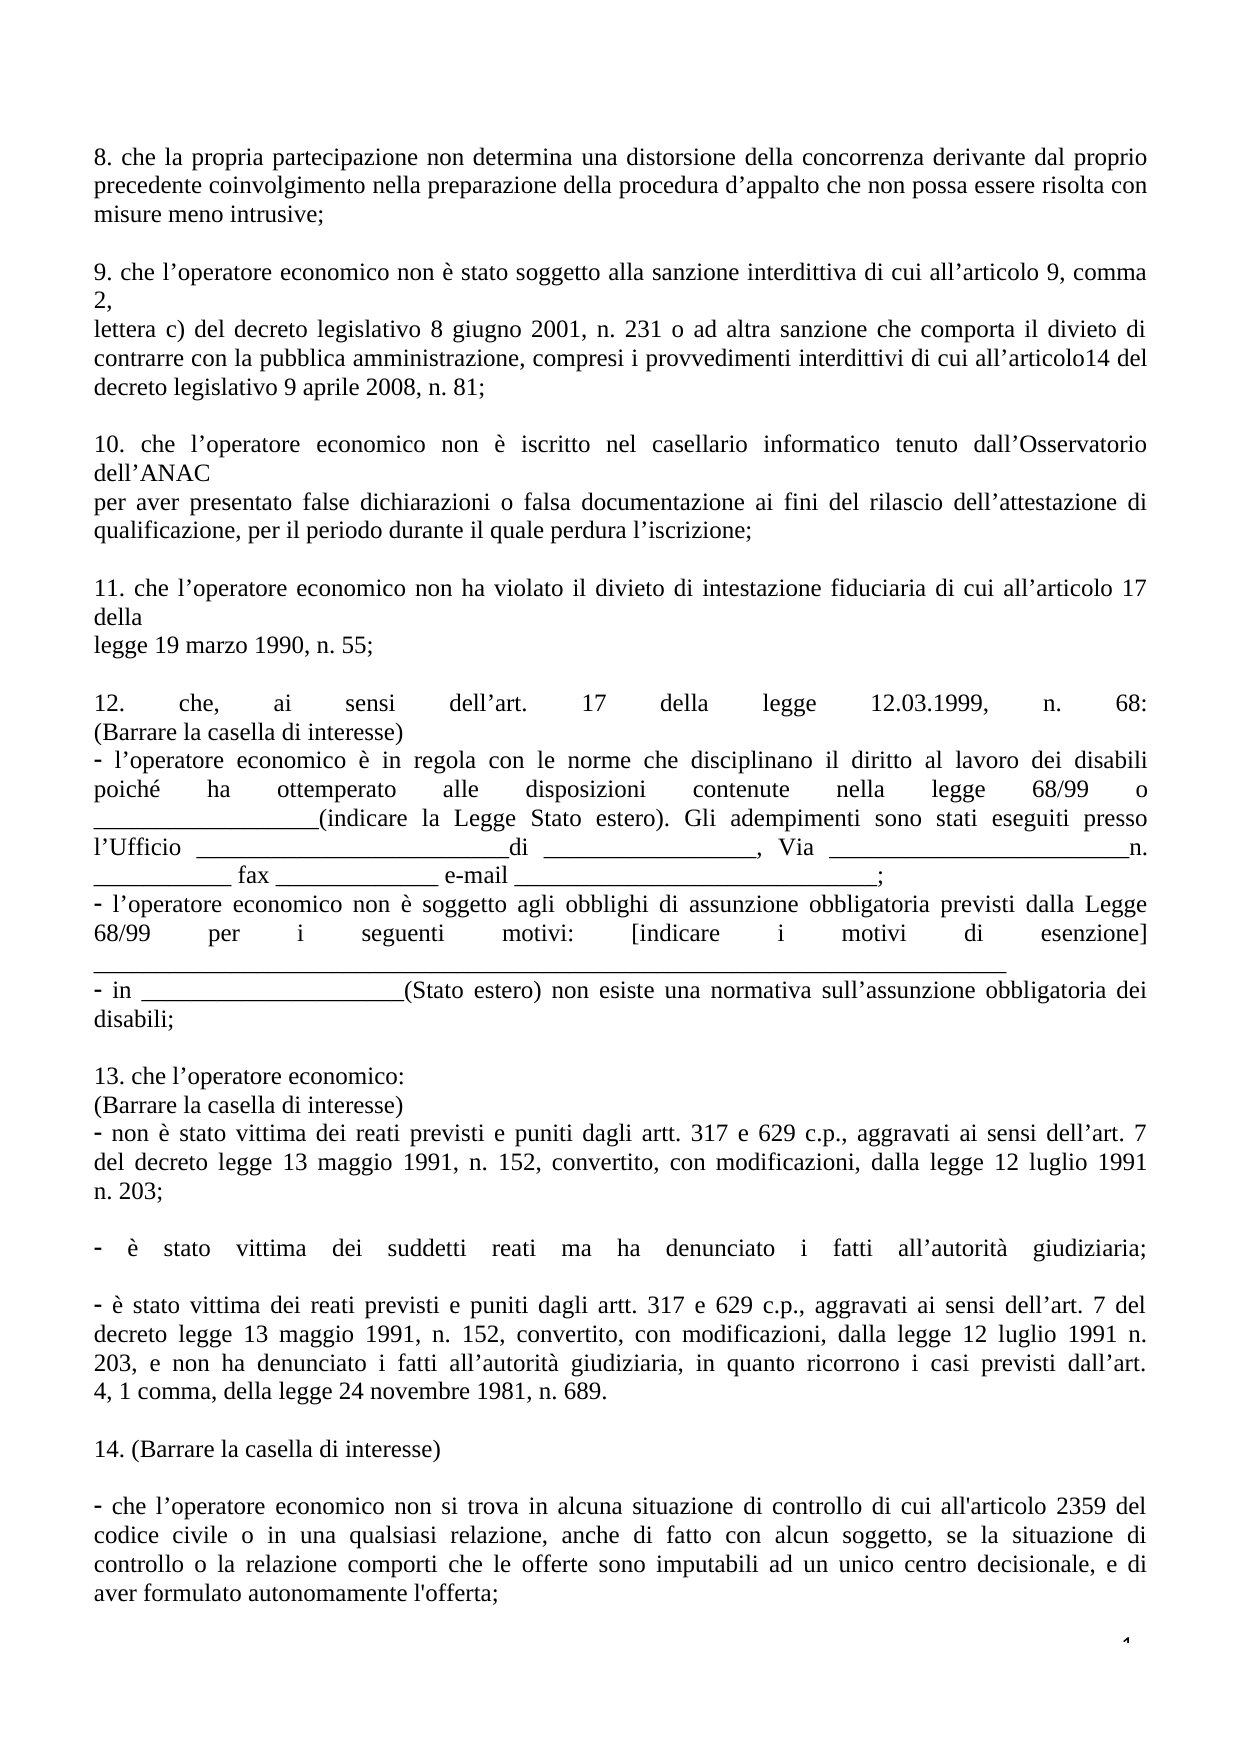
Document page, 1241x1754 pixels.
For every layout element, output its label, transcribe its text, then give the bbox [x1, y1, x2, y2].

text 10. che l’operatore economico non è iscritto nel casellario informatico tenuto dall’Osservatorio dell’ANAC per aver presentato false dichiarazioni o falsa documentazione ai fini del rilascio dell’attestazione di qualificazione, per il periodo durante il quale perdura l’iscrizione; [94, 429, 1148, 544]
text - non è stato vittima dei reati previsti e puniti dagli artt. 317 e 629 c.p., aggravati ai sensi dell’art. 7 del decreto legge 13 maggio 1991, n. 152, convertito, con modificazioni, dalla legge 12 luglio 1991 n. 203; [94, 1118, 1148, 1205]
text - l’operatore economico è in regola con le norme che disciplinano il diritto al lavoro dei disabili poiché ha ottemperato alle disposizioni contenute nella legge 68/99 o __________________(indicare la Legge Stato estero). Gli adempimenti sono stati eseguiti presso l’Ufficio _________________________di _________________, Via ________________________n. ___________ fax _____________ e-mail _____________________________; [94, 745, 1148, 889]
text - è stato vittima dei suddetti reati ma ha denunciato i fatti all’autorità giudiziaria; [94, 1233, 1148, 1290]
text 8. che la propria partecipazione non determina una distorsione della concorrenza derivante dal proprio precedente coinvolgimento nella preparazione della procedura d’appalto che non possa essere risolta con misure meno intrusive; [94, 142, 1148, 228]
text - che l’operatore economico non si trova in alcuna situazione di controllo di cui all'articolo 2359 del codice civile o in una qualsiasi relazione, anche di fatto con alcun soggetto, se la situazione di controllo o la relazione comporti che le offerte sono imputabili ad un unico centro decisionale, e di aver formulato autonomamente l'offerta; [94, 1491, 1148, 1606]
text 9. che l’operatore economico non è stato soggetto alla sanzione interdittiva di cui all’articolo 9, comma 2, lettera c) del decreto legislativo 8 giugno 2001, n. 231 o ad altra sanzione che comporta il divieto di contrarre con la pubblica amministrazione, compresi i provvedimenti interdittivi di cui all’articolo14 del decreto legislativo 9 aprile 2008, n. 81; [94, 228, 1148, 400]
text 13. che l’operatore economico: [94, 1061, 1148, 1090]
text 11. che l’operatore economico non ha violato il divieto di intestazione fiduciaria di cui all’articolo 17 della legge 19 marzo 1990, n. 55; [94, 573, 1148, 659]
text (Barrare la casella di interesse) [94, 1090, 1148, 1118]
text - l’operatore economico non è soggetto agli obblighi di assunzione obbligatoria previsti dalla Legge 68/99 per i seguenti motivi: [indicare i motivi di esenzione] _________________________________________________________________________ - in _____________________(Stato estero) non esiste una normativa sull’assunzione obbligatoria dei disabili; [94, 889, 1148, 1061]
text - è stato vittima dei reati previsti e puniti dagli artt. 317 e 629 c.p., aggravati ai sensi dell’art. 7 del decreto legge 13 maggio 1991, n. 152, convertito, con modificazioni, dalla legge 12 luglio 1991 n. 203, e non ha denunciato i fatti all’autorità giudiziaria, in quanto ricorrono i casi previsti dall’art. 4, 1 comma, della legge 24 novembre 1981, n. 689. [94, 1290, 1148, 1405]
text 12. che, ai sensi dell’art. 17 della legge 12.03.1999, n. 68: (Barrare la casella di interesse) [94, 688, 1148, 745]
text 14. (Barrare la casella di interesse) [94, 1434, 1148, 1463]
